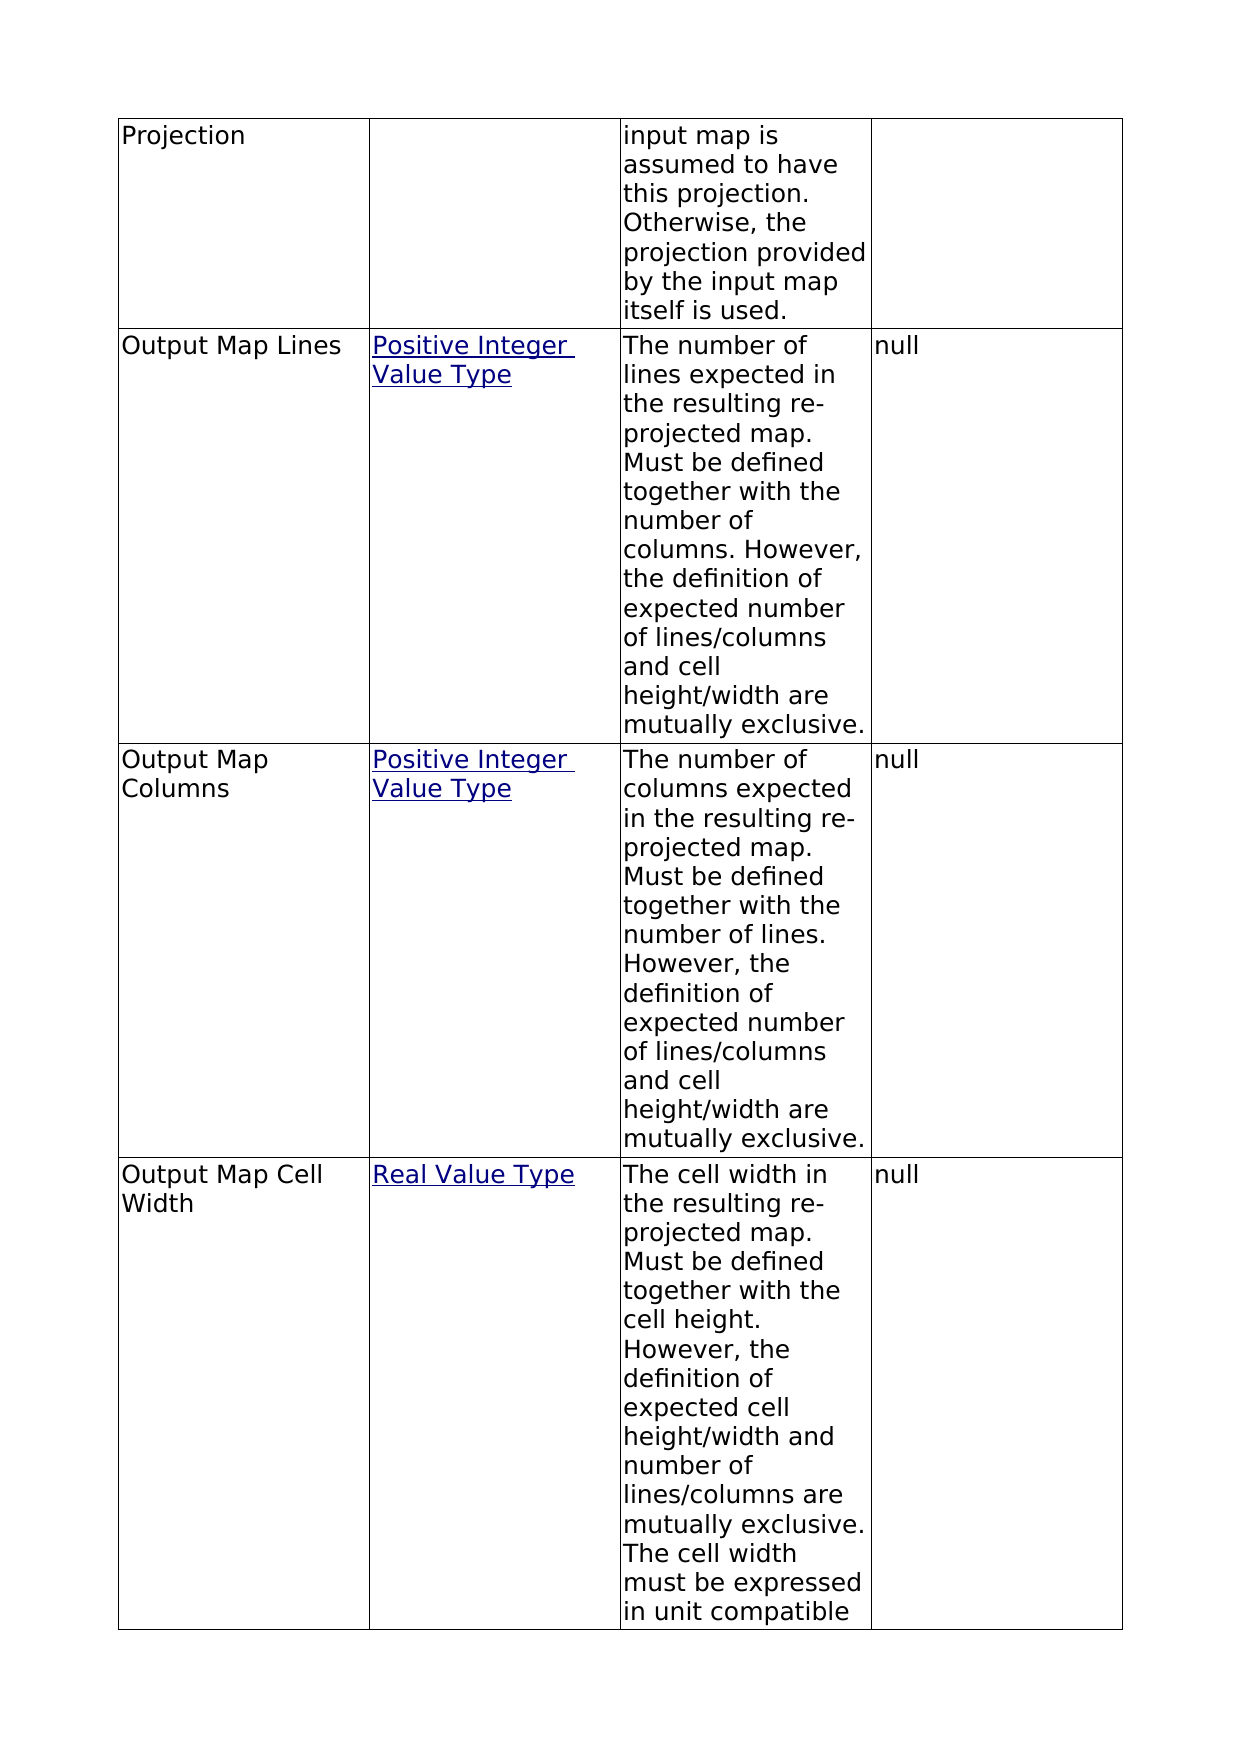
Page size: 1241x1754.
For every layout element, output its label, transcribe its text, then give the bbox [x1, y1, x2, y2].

table_cell Output Map Columns [119, 744, 369, 1157]
table_cell Positive Integer Value Type [370, 744, 620, 1157]
table_cell null [872, 744, 1122, 1157]
table_cell Output Map Lines [119, 329, 369, 742]
table_cell Real Value Type [370, 1158, 620, 1629]
table_cell [872, 119, 1122, 328]
table_cell The number of columns expected in the resulting re-projected map. Must be defined together with the number of lines. However, the definition of expected number of lines/columns and cell height/width are mutually exclusive. [621, 744, 871, 1157]
table_cell null [872, 1158, 1122, 1629]
table_cell Output Map Cell Width [119, 1158, 369, 1629]
table_cell The cell width in the resulting re-projected map. Must be defined together with the cell height. However, the definition of expected cell height/width and number of lines/columns are mutually exclusive. The cell width must be expressed in unit compatible [621, 1158, 871, 1629]
table_cell The number of lines expected in the resulting re-projected map. Must be defined together with the number of columns. However, the definition of expected number of lines/columns and cell height/width are mutually exclusive. [621, 329, 871, 742]
table_cell [370, 119, 620, 328]
table_cell Positive Integer Value Type [370, 329, 620, 742]
table_cell Projection [119, 119, 369, 328]
table_cell null [872, 329, 1122, 742]
table_cell input map is assumed to have this projection. Otherwise, the projection provided by the input map itself is used. [621, 119, 871, 328]
